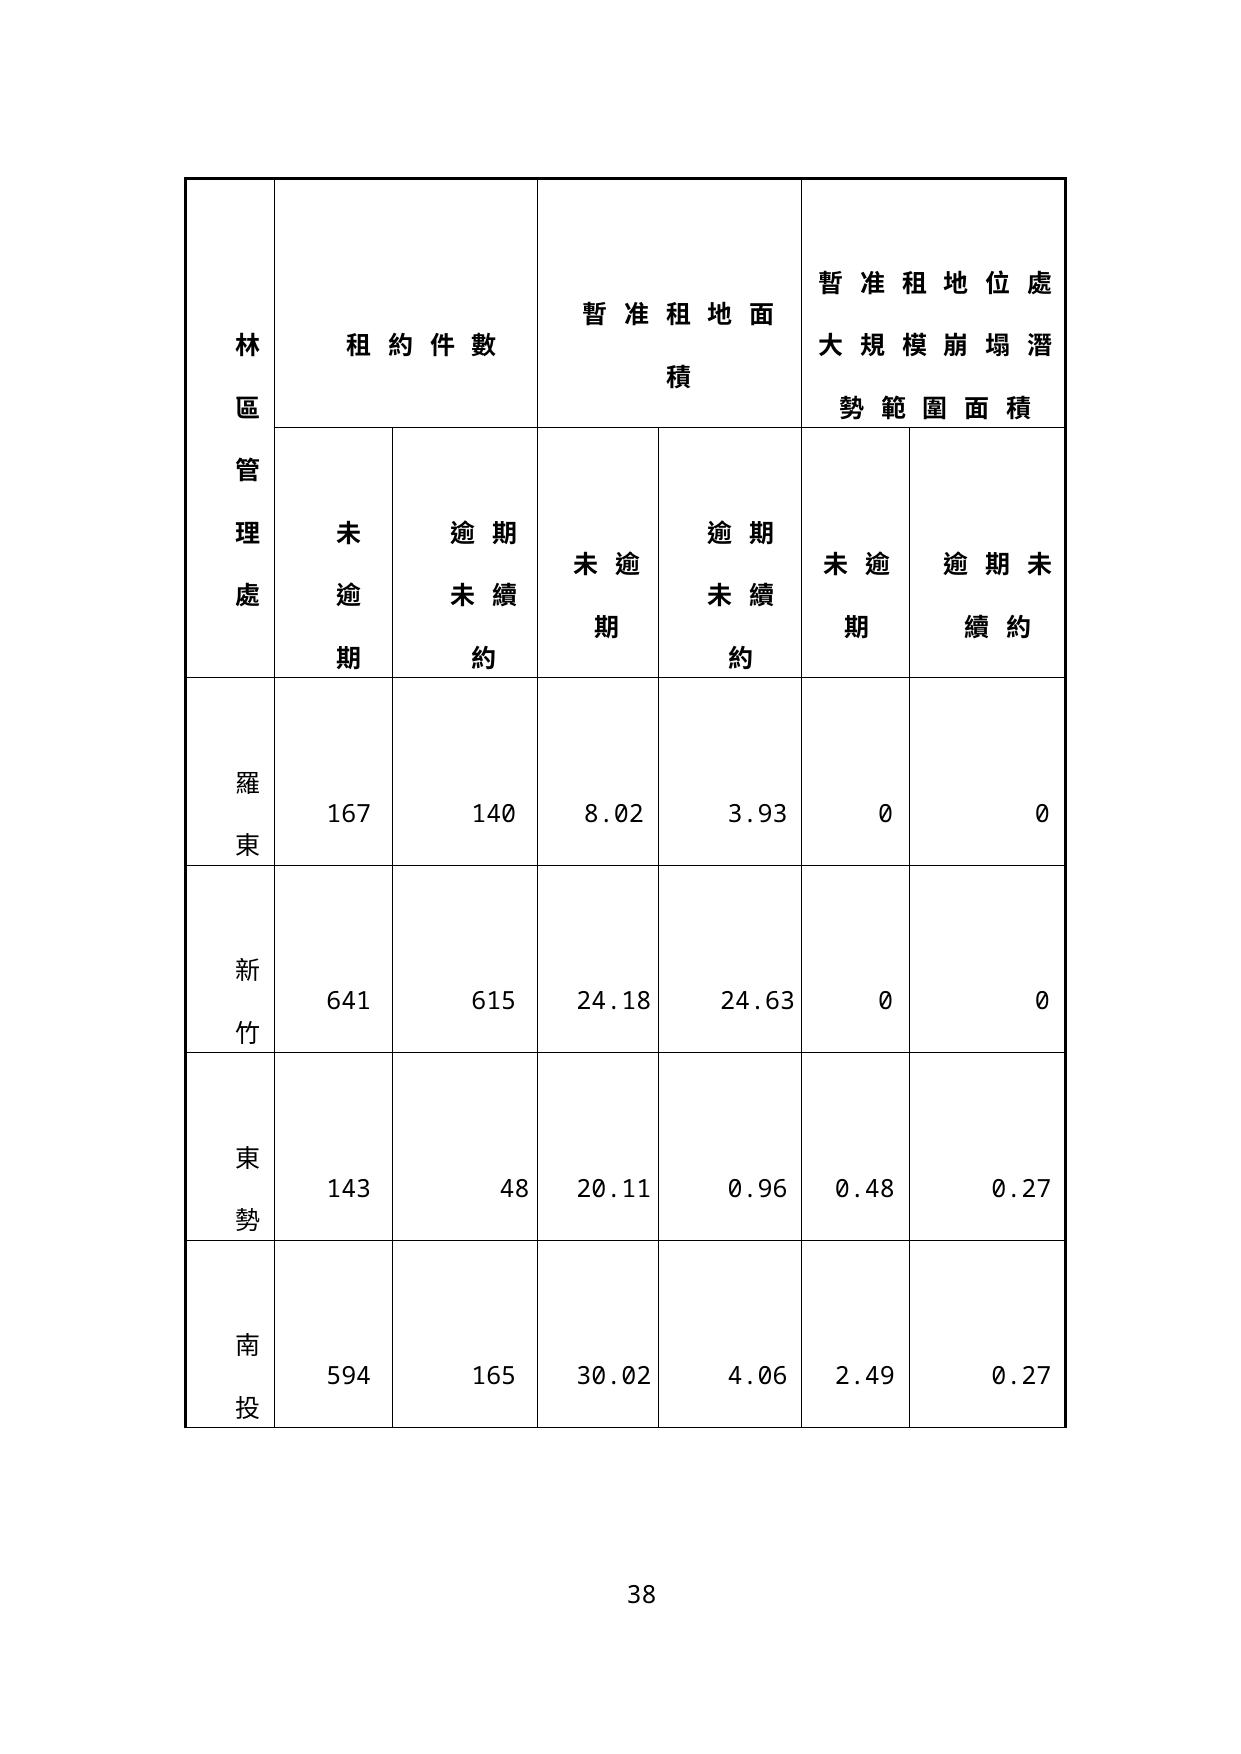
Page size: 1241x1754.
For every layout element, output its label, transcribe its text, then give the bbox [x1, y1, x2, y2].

table_cell 167 [275, 678, 392, 865]
table_header 暫准租地面積 [538, 180, 801, 427]
table_cell 24.63 [659, 866, 801, 1052]
table_cell 逾期未續約 [393, 428, 537, 677]
table_cell 0.27 [910, 1241, 1064, 1427]
table_cell 641 [275, 866, 392, 1052]
table_cell 東勢 [187, 1053, 274, 1240]
table_cell 0 [802, 678, 909, 865]
table_cell 30.02 [538, 1241, 658, 1427]
table_cell 南投 [187, 1241, 274, 1427]
table_cell 0 [802, 866, 909, 1052]
table_header 租約件數 [275, 180, 537, 427]
table_cell 未逾期 [538, 428, 658, 677]
table_cell 615 [393, 866, 537, 1052]
table_cell 0.27 [910, 1053, 1064, 1240]
table_cell 143 [275, 1053, 392, 1240]
table_cell 20.11 [538, 1053, 658, 1240]
table_cell 0.96 [659, 1053, 801, 1240]
table_header 林區管理處 [187, 180, 274, 677]
table_cell 羅東 [187, 678, 274, 865]
table_cell 594 [275, 1241, 392, 1427]
table_cell 逾期未續約 [659, 428, 801, 677]
table_header 暫准租地位處大規模崩塌潛勢範圍面積 [802, 180, 1064, 427]
table_cell 8.02 [538, 678, 658, 865]
table_cell 2.49 [802, 1241, 909, 1427]
table_cell 0 [910, 678, 1064, 865]
table_cell 0.48 [802, 1053, 909, 1240]
table_cell 0 [910, 866, 1064, 1052]
table_cell 未逾期 [802, 428, 909, 677]
table_cell 3.93 [659, 678, 801, 865]
table_cell 未逾期 [275, 428, 392, 677]
table_cell 4.06 [659, 1241, 801, 1427]
table_cell 48 [393, 1053, 537, 1240]
table_cell 新竹 [187, 866, 274, 1052]
table_cell 24.18 [538, 866, 658, 1052]
table_cell 140 [393, 678, 537, 865]
table_cell 165 [393, 1241, 537, 1427]
table_cell 逾期未續約 [910, 428, 1064, 677]
